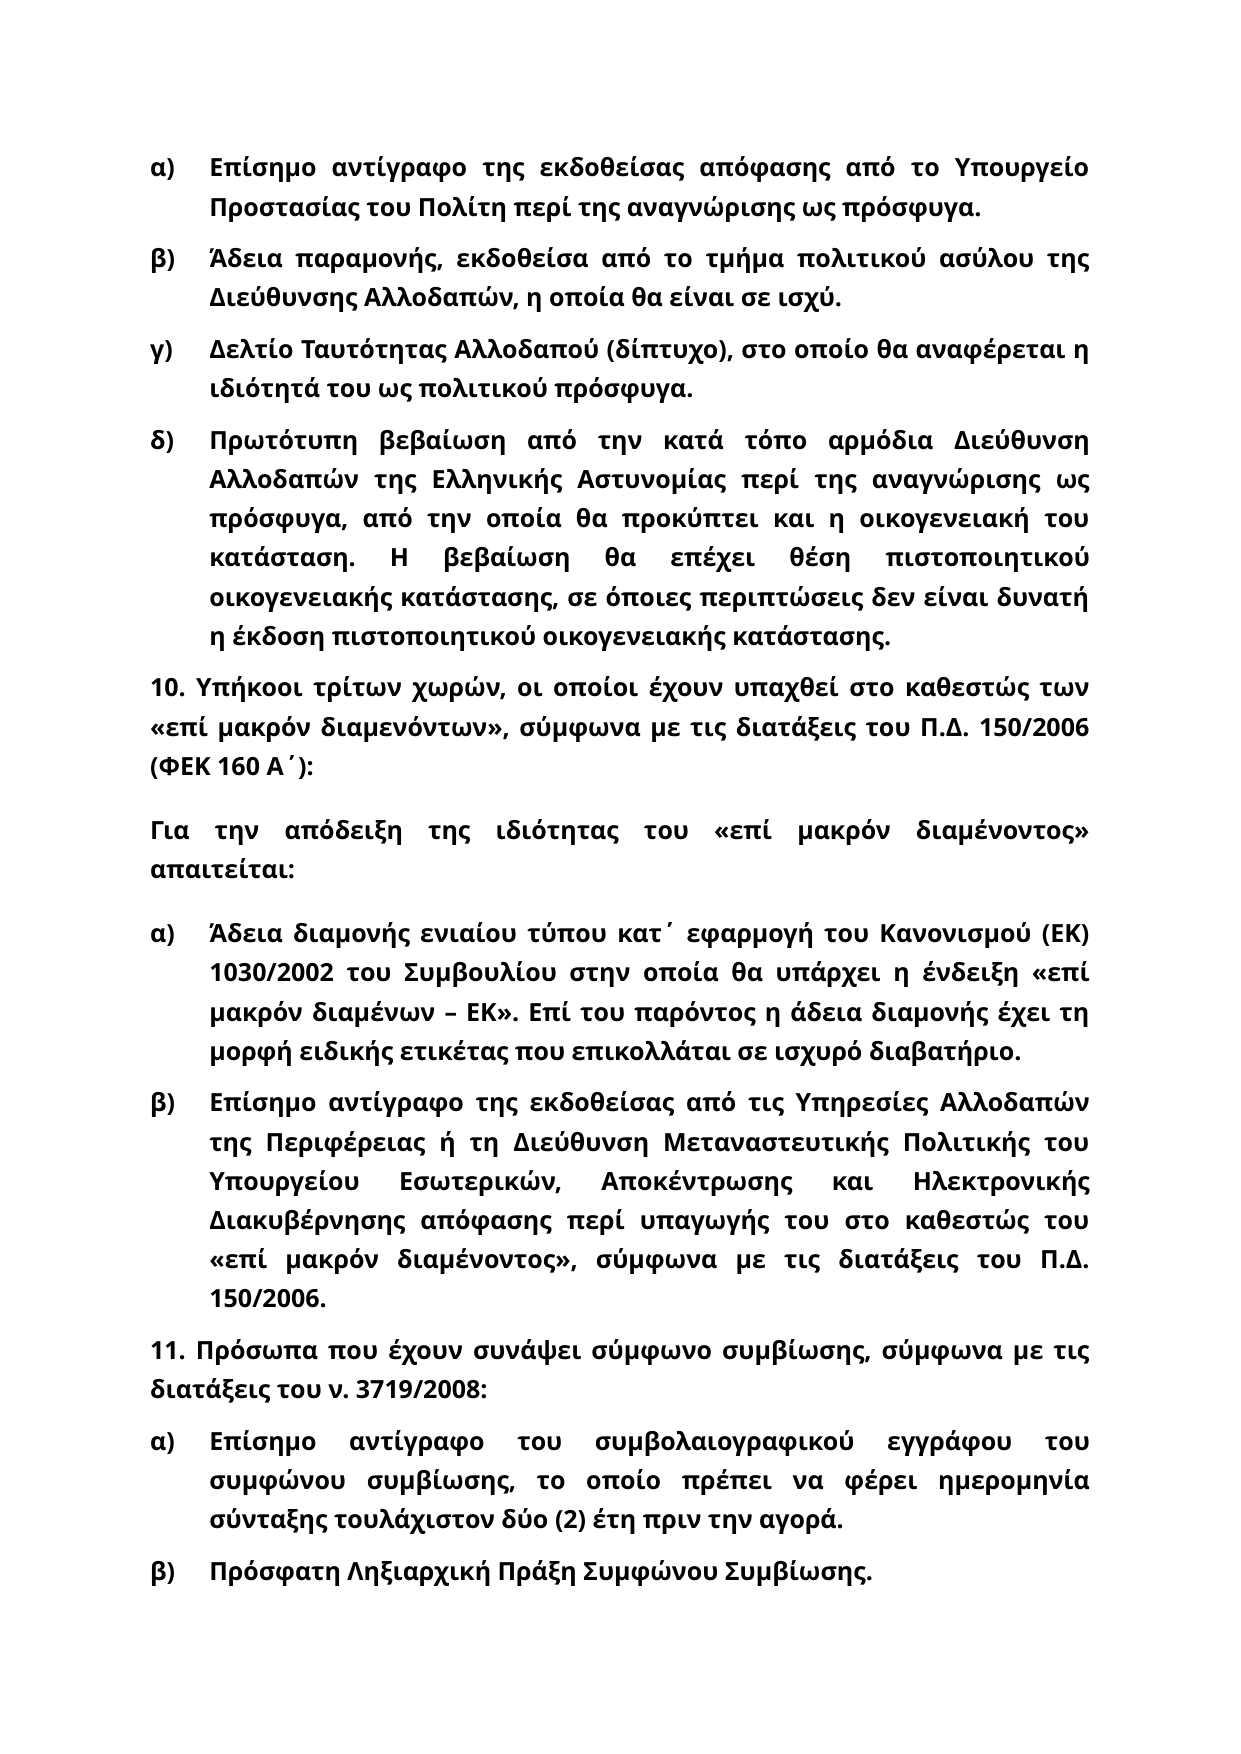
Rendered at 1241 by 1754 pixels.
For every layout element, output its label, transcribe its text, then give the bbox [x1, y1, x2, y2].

list γ) Δελτίο Ταυτότητας Αλλοδαπού (δίπτυχο), στο οποίο θα αναφέρεται η ιδιότητά του ως πολιτικού πρόσφυγα. [150, 332, 1090, 405]
list α) Επίσημο αντίγραφο του συμβολαιογραφικού εγγράφου του συμφώνου συμβίωσης, το οποίο πρέπει να φέρει ημερομηνία σύνταξης τουλάχιστον δύο (2) έτη πριν την αγορά. [150, 1423, 1090, 1536]
list δ) Πρωτότυπη βεβαίωση από την κατά τόπο αρμόδια Διεύθυνση Αλλοδαπών της Ελληνικής Αστυνομίας περί της αναγνώρισης ως πρόσφυγα, από την οποία θα προκύπτει και η οικογενειακή του κατάσταση. Η βεβαίωση θα επέχει θέση πιστοποιητικού οικογενειακής κατάστασης, σε όποιες περιπτώσεις δεν είναι δυνατή η έκδοση πιστοποιητικού οικογενειακής κατάστασης. [150, 422, 1090, 652]
text Για την απόδειξη της ιδιότητας του «επί μακρόν διαμένοντος» απαιτείται: [150, 812, 1090, 886]
list β) Πρόσφατη Ληξιαρχική Πράξη Συμφώνου Συμβίωσης. [150, 1553, 1090, 1587]
list α) Επίσημο αντίγραφο της εκδοθείσας απόφασης από το Υπουργείο Προστασίας του Πολίτη περί της αναγνώρισης ως πρόσφυγα. [150, 150, 1090, 223]
text 10. Υπήκοοι τρίτων χωρών, οι οποίοι έχουν υπαχθεί στο καθεστώς των «επί μακρόν διαμενόντων», σύμφωνα με τις διατάξεις του Π.Δ. 150/2006 (ΦΕΚ 160 Α΄): [150, 670, 1090, 782]
list β) Επίσημο αντίγραφο της εκδοθείσας από τις Υπηρεσίες Αλλοδαπών της Περιφέρειας ή τη Διεύθυνση Μεταναστευτικής Πολιτικής του Υπουργείου Εσωτερικών, Αποκέντρωσης και Ηλεκτρονικής Διακυβέρνησης απόφασης περί υπαγωγής του στο καθεστώς του «επί μακρόν διαμένοντος», σύμφωνα με τις διατάξεις του Π.Δ. 150/2006. [150, 1085, 1090, 1315]
list α) Άδεια διαμονής ενιαίου τύπου κατ΄ εφαρμογή του Κανονισμού (ΕΚ) 1030/2002 του Συμβουλίου στην οποία θα υπάρχει η ένδειξη «επί μακρόν διαμένων – ΕΚ». Επί του παρόντος η άδεια διαμονής έχει τη μορφή ειδικής ετικέτας που επικολλάται σε ισχυρό διαβατήριο. [150, 916, 1090, 1067]
text 11. Πρόσωπα που έχουν συνάψει σύμφωνο συμβίωσης, σύμφωνα με τις διατάξεις του ν. 3719/2008: [150, 1332, 1090, 1406]
list β) Άδεια παραμονής, εκδοθείσα από το τμήμα πολιτικού ασύλου της Διεύθυνσης Αλλοδαπών, η οποία θα είναι σε ισχύ. [150, 241, 1090, 314]
